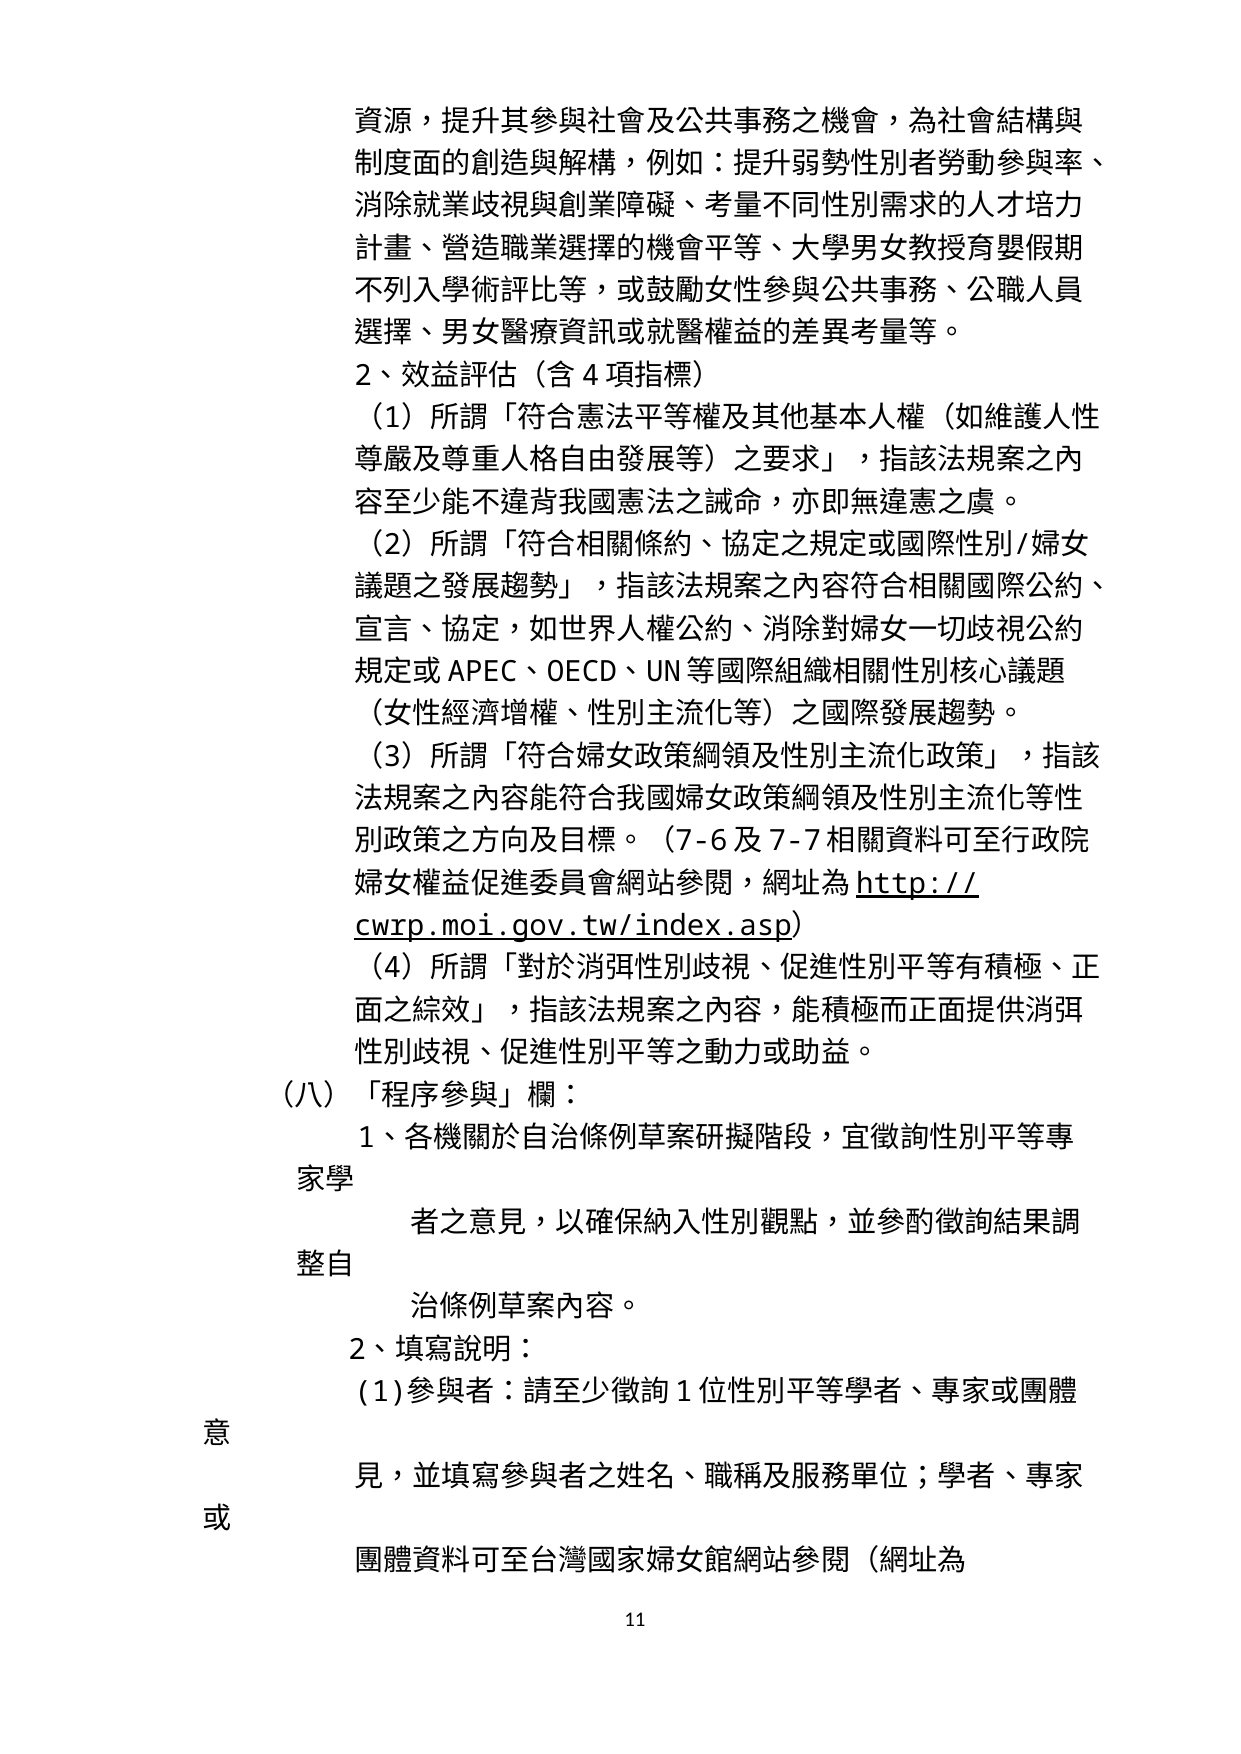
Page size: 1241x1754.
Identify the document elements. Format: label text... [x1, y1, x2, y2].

text （3）所謂「符合婦女政策綱領及性別主流化政策」，指該法規案之內容能符合我國婦女政策綱領及性別主流化等性別政策之方向及目標。（7-6及7-7相關資料可至行政院婦女權益促進委員會網站參閱，網址為http://cwrp.moi.gov.tw/index.asp） [354, 732, 1104, 944]
text 1、各機關於自治條例草案研擬階段，宜徵詢性別平等專家學 [252, 1113, 1104, 1198]
text 團體資料可至台灣國家婦女館網站參閱（網址為 [202, 1537, 1104, 1579]
text 2、填寫說明： [202, 1325, 1104, 1368]
text （1）所謂「符合憲法平等權及其他基本人權（如維護人性尊嚴及尊重人格自由發展等）之要求」，指該法規案之內容至少能不違背我國憲法之誡命，亦即無違憲之虞。 [354, 393, 1104, 521]
text 者之意見，以確保納入性別觀點，並參酌徵詢結果調整自 [252, 1198, 1104, 1283]
text (1)參與者：請至少徵詢1位性別平等學者、專家或團體意 [202, 1368, 1104, 1452]
text 2、效益評估（含4項指標） [354, 351, 1104, 393]
text （4）所謂「對於消弭性別歧視、促進性別平等有積極、正面之綜效」，指該法規案之內容，能積極而正面提供消弭性別歧視、促進性別平等之動力或助益。 [354, 944, 1104, 1071]
text （2）所謂「符合相關條約、協定之規定或國際性別/婦女議題之發展趨勢」，指該法規案之內容符合相關國際公約、宣言、協定，如世界人權公約、消除對婦女一切歧視公約規定或APEC、OECD、UN等國際組織相關性別核心議題（女性經濟增權、性別主流化等）之國際發展趨勢。 [354, 521, 1104, 732]
text 治條例草案內容。 [252, 1283, 1104, 1325]
text （八）「程序參與」欄： [177, 1071, 1104, 1113]
text 見，並填寫參與者之姓名、職稱及服務單位；學者、專家或 [202, 1452, 1104, 1537]
text （4）所謂「提升不同性別、性傾向或性別認同者平等獲取社會資源機會，營造平等對待環境」，指該自治條例草案可提供不同性別、性傾向或性別認同者平等機會獲取社會資源，提升其參與社會及公共事務之機會，為社會結構與制度面的創造與解構，例如：提升弱勢性別者勞動參與率、消除就業歧視與創業障礙、考量不同性別需求的人才培力計畫、營造職業選擇的機會平等、大學男女教授育嬰假期不列入學術評比等，或鼓勵女性參與公共事務、公職人員選擇、男女醫療資訊或就醫權益的差異考量等。 [354, 97, 1104, 351]
